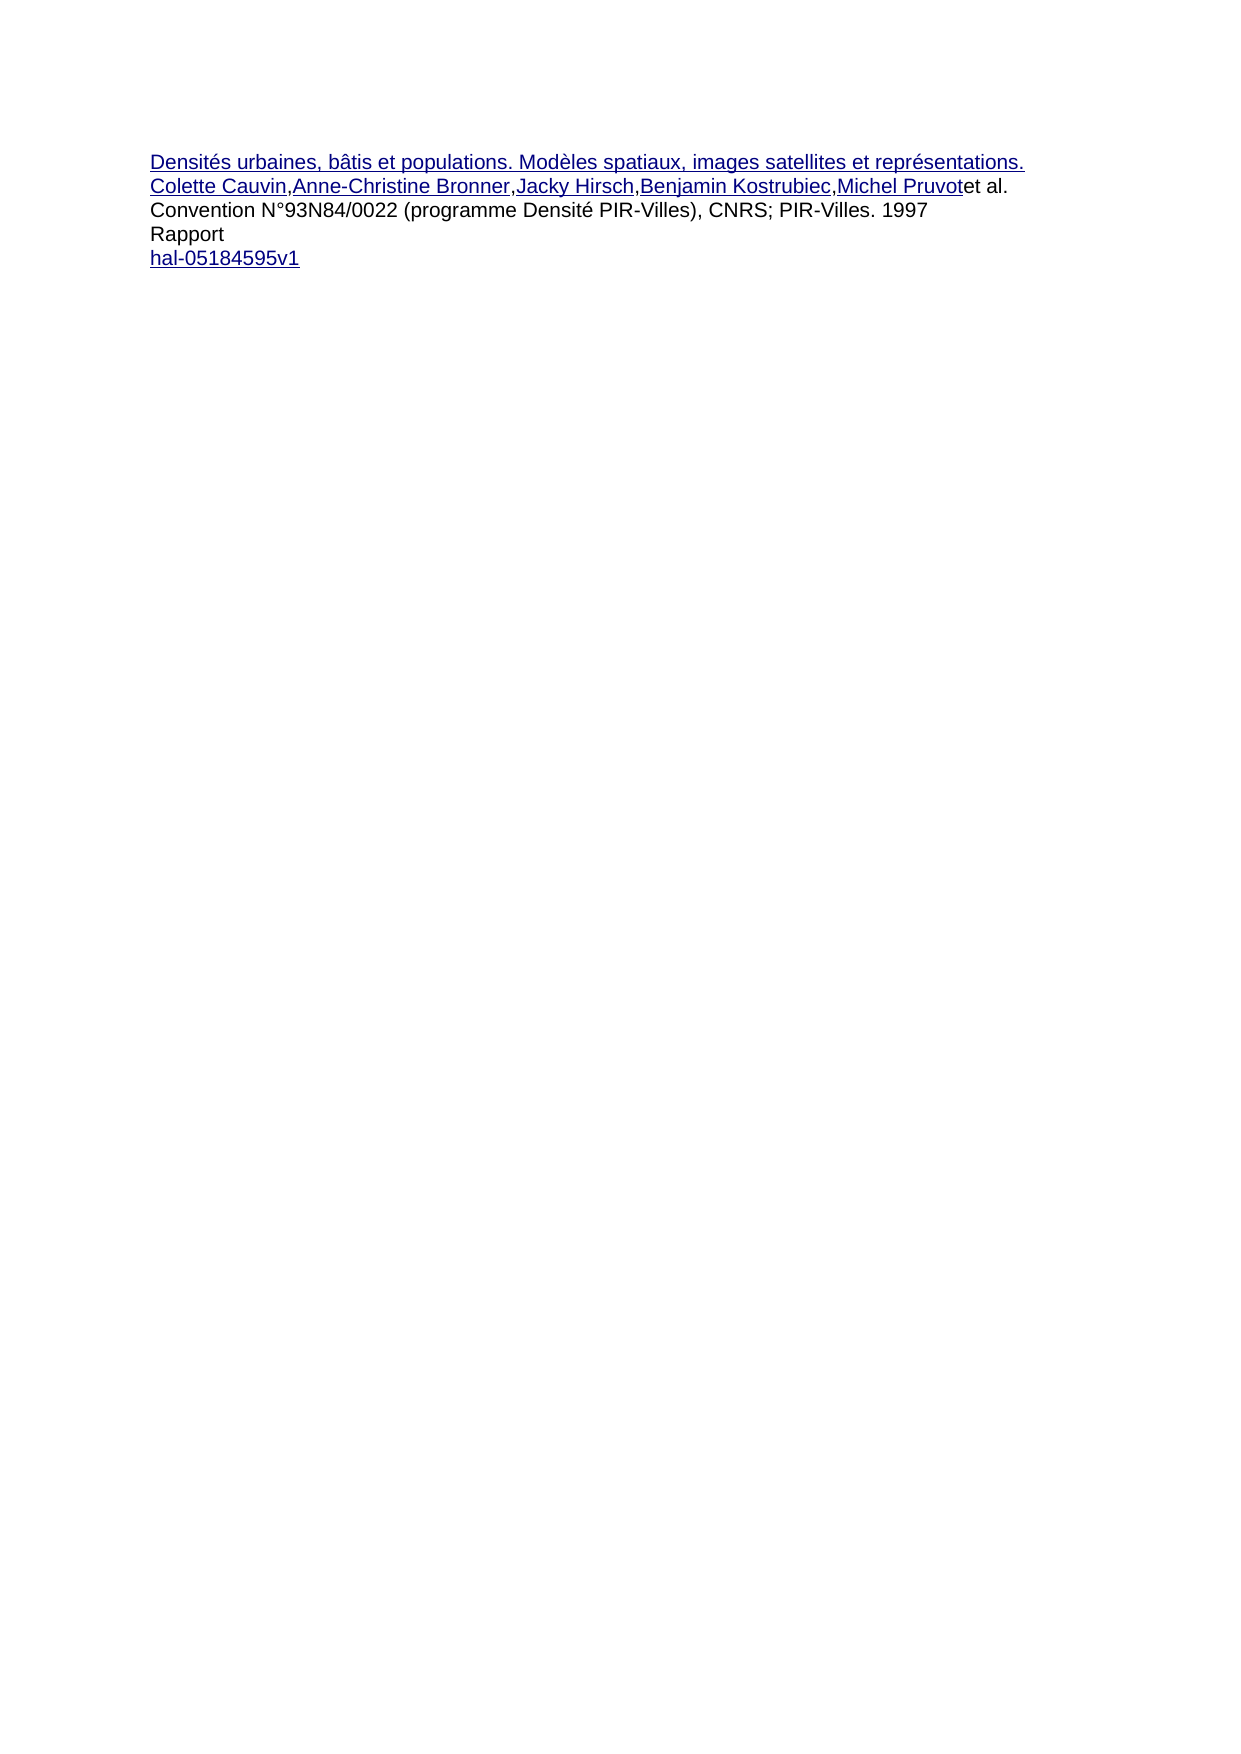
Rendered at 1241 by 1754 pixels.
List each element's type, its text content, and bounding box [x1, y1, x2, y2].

table_header Densités urbaines, bâtis et populations. Modèles spatiaux, images satellites et représentations. Colette Cauvin,Anne-Christine Bronner,Jacky Hirsch,Benjamin Kostrubiec,Michel Pruvotet al. Convention N°93N84/0022 (programme Densité PIR-Villes), CNRS; PIR-Villes. 1997 Rapport hal-05184595v1 [150, 150, 1090, 270]
